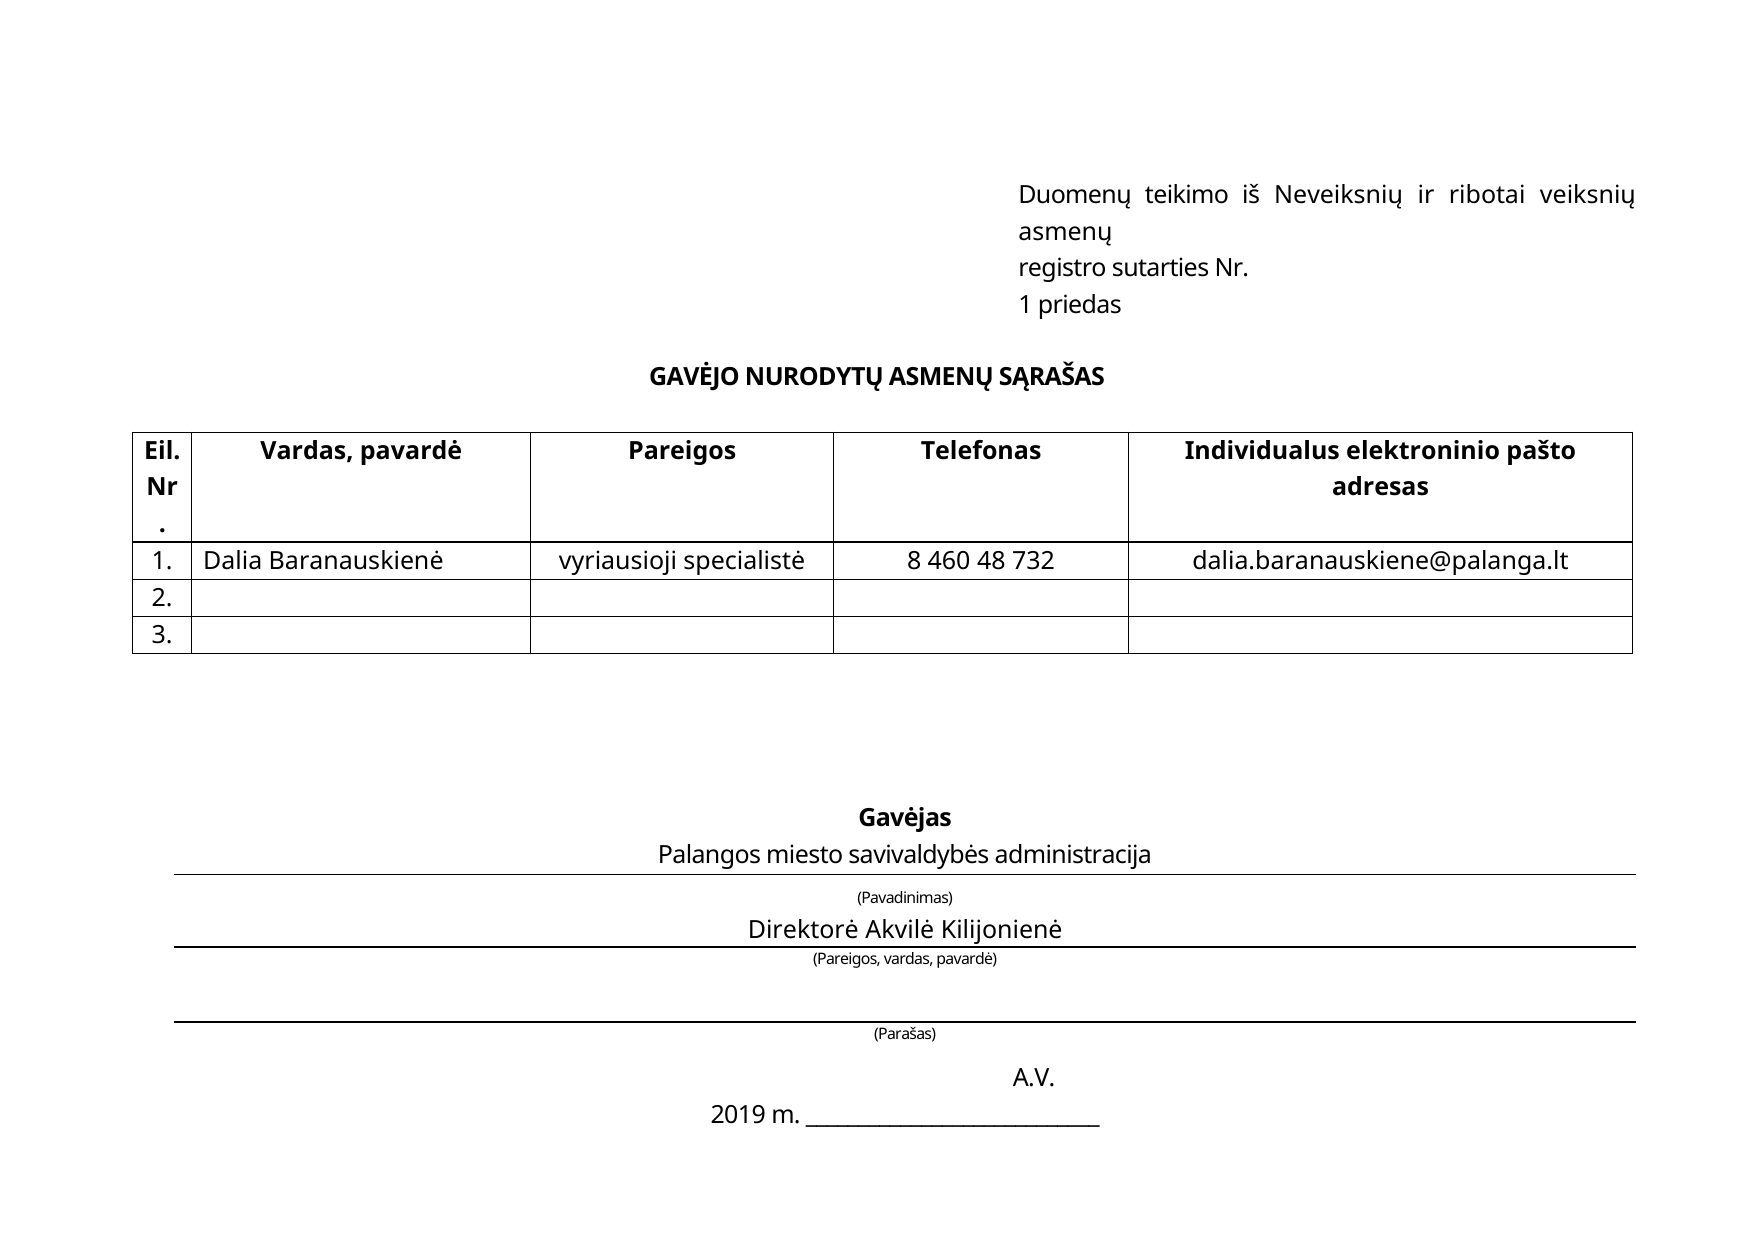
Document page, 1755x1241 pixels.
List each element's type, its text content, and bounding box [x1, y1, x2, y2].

table_header Gavėjas Palangos miesto savivaldybės administracija [174, 799, 1636, 873]
table_cell [118, 1060, 174, 1134]
table_cell vyriausioji specialistė [531, 543, 833, 578]
table_cell [1129, 580, 1632, 616]
table_cell [531, 617, 833, 653]
table_cell (Pavadinimas) Direktorė Akvilė Kilijonienė [174, 875, 1636, 946]
table_cell [531, 580, 833, 616]
table_cell 3. [133, 617, 191, 653]
table_cell Dalia Baranauskienė [192, 543, 530, 578]
table_header Individualus elektroninio pašto adresas [1129, 433, 1632, 541]
text GAVĖJO NURODYTŲ ASMENŲ SĄRAŠAS [118, 359, 1636, 393]
table_header Pareigos [531, 433, 833, 541]
text 1 priedas [1018, 286, 1636, 320]
table_cell 8 460 48 732 [834, 543, 1128, 578]
table_cell [118, 946, 174, 984]
table_cell [834, 580, 1128, 616]
table_cell [192, 580, 530, 616]
table_cell [1129, 617, 1632, 653]
text Duomenų teikimo iš Neveiksnių ir ribotai veiksnių asmenų [1018, 177, 1636, 248]
table_header Vardas, pavardė [192, 433, 530, 541]
table_cell 2. [133, 580, 191, 616]
table_header Telefonas [834, 433, 1128, 541]
table_cell [192, 617, 530, 653]
table_cell (Parašas) [174, 1023, 1636, 1060]
table_cell (Pareigos, vardas, pavardė) [174, 948, 1636, 984]
table_cell [118, 1021, 174, 1060]
table_cell 1. [133, 543, 191, 578]
table_cell [118, 874, 174, 946]
text registro sutarties Nr. [1018, 250, 1636, 284]
table_header [118, 799, 174, 873]
table_cell [118, 984, 174, 1021]
table_cell [174, 984, 1636, 1021]
table_cell dalia.baranauskiene@palanga.lt [1129, 543, 1632, 578]
table_cell A.V. 2019 m. ____________________________ [174, 1060, 1636, 1134]
table_cell [834, 617, 1128, 653]
table_header Eil. Nr. [133, 433, 191, 541]
